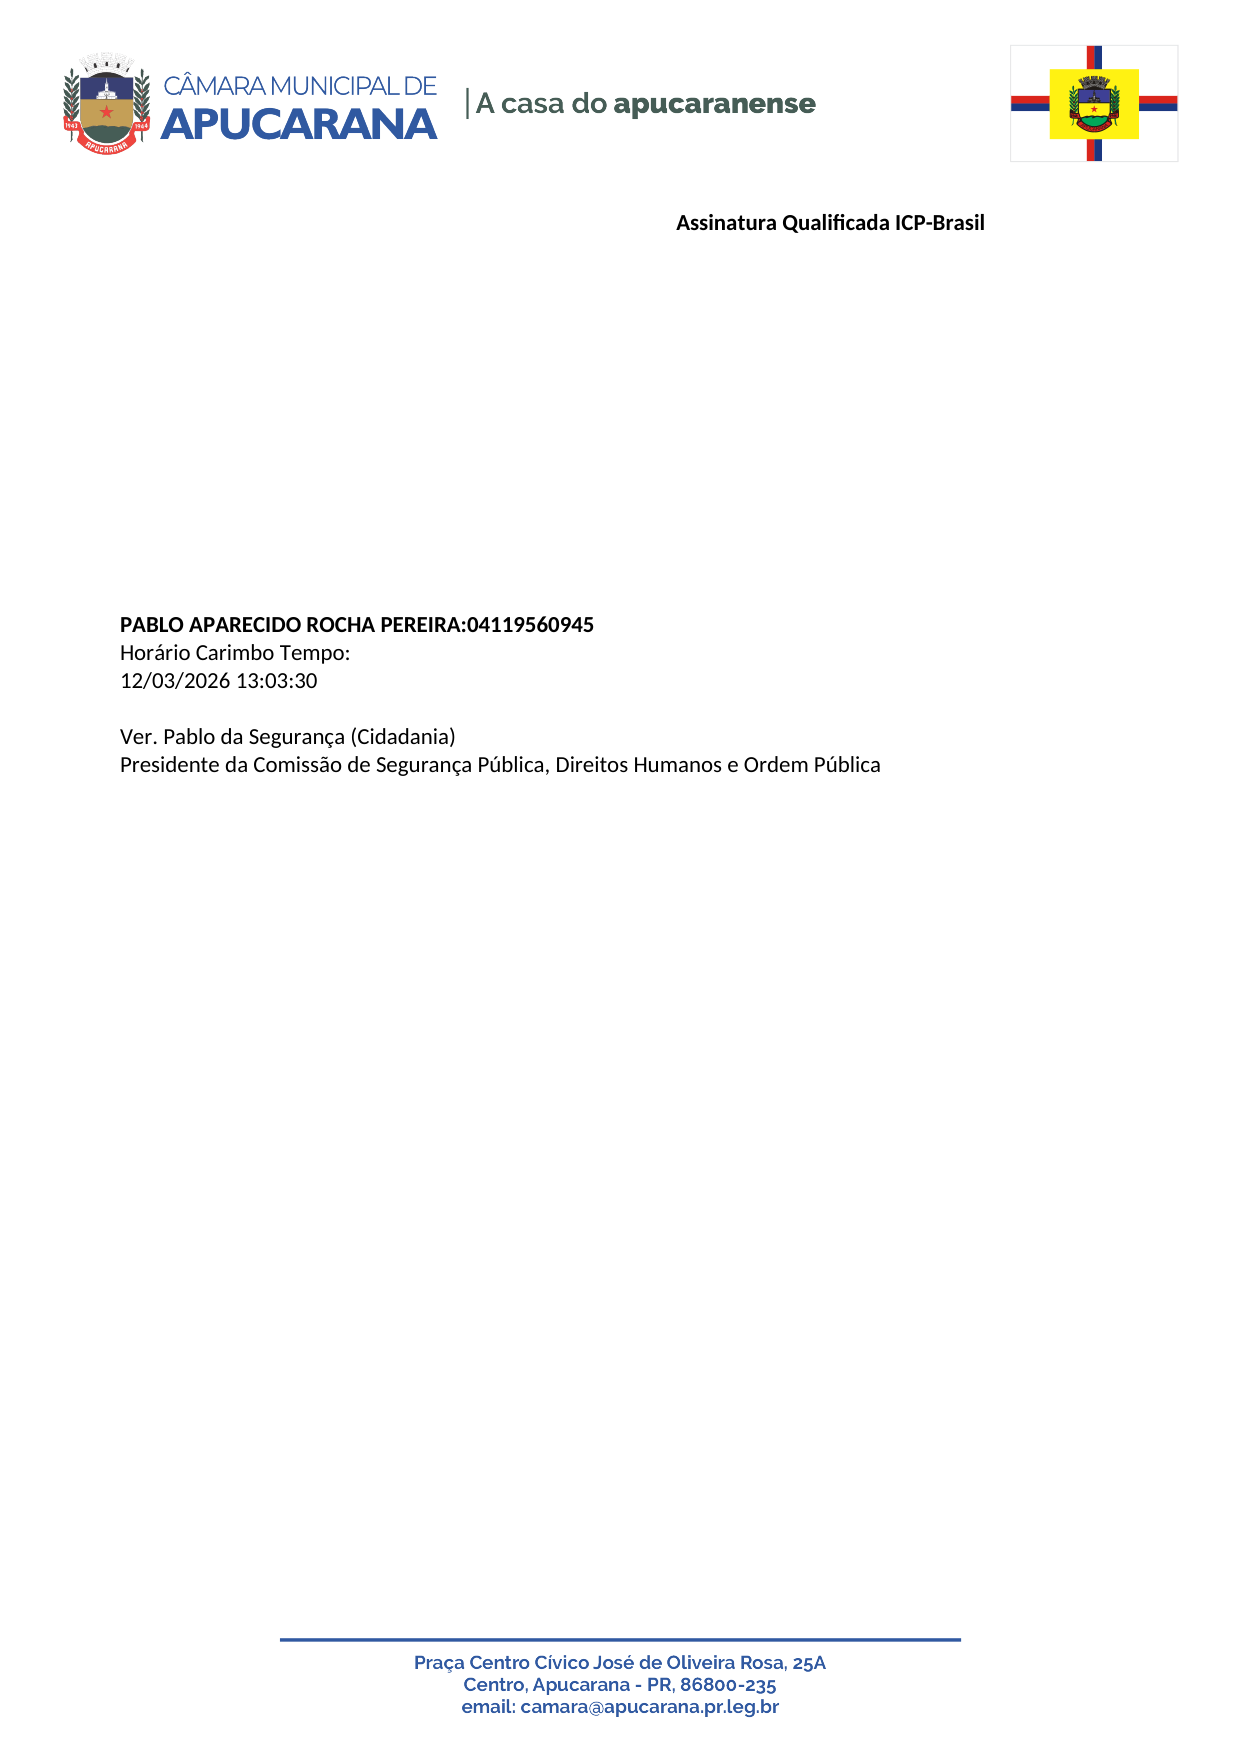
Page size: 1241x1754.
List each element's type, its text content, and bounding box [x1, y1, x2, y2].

table_cell Assinatura Qualificada ICP-Brasil PABLO APARECIDO ROCHA PEREIRA:04119560945 Horário Carimbo Tempo: 12/03/2026 13:03:30 Ver. Pablo da Segurança (Cidadania) Presidente da Comissão de Segurança Pública, Direitos Humanos e Ordem Pública [118, 207, 1212, 780]
